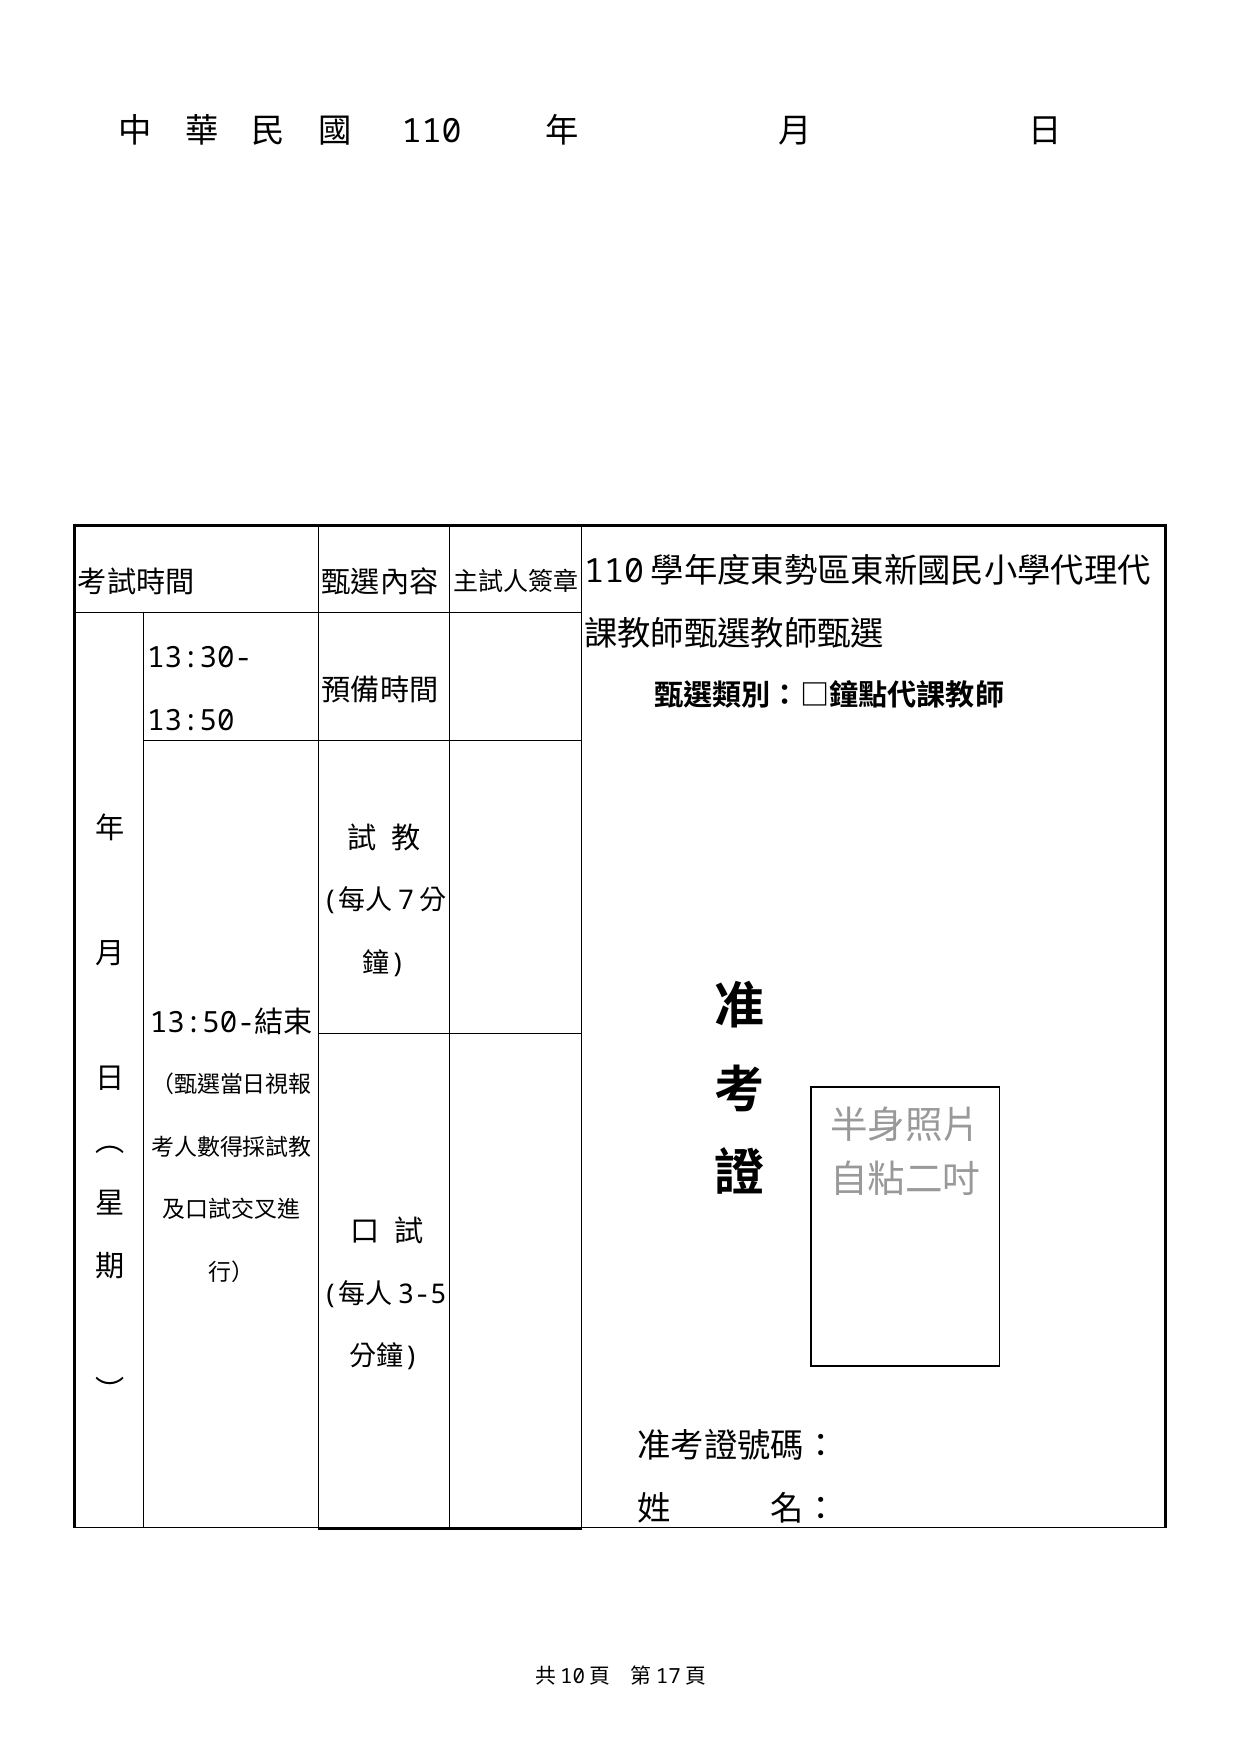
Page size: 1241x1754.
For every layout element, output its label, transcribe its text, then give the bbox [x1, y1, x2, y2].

table_cell 13:30-13:50 [144, 613, 318, 740]
table_header 主試人簽章 [450, 527, 581, 612]
table_cell 口 試 (每人3-5分鐘) [319, 1034, 449, 1527]
table_cell 13:50-結束 （甄選當日視報考人數得採試教及口試交叉進行） [144, 741, 318, 1527]
table_cell 年 月 日 ︵ 星 期 ︶ [699, 949, 773, 1217]
table_cell [450, 613, 581, 740]
table_cell 預備時間 [319, 613, 449, 740]
table_cell [450, 741, 581, 1032]
table_header 考試時間 [76, 527, 318, 612]
table_cell [450, 1034, 581, 1527]
table_cell 試 教 (每人7分鐘) [319, 741, 449, 1032]
text 中 華 民 國 110 年 月 日 [118, 86, 1122, 148]
table_cell 年 月 日 ︵ 星 期 ︶ [76, 613, 143, 1527]
table_header 110學年度東勢區東新國民小學代理代課教師甄選教師甄選 甄選類別：□鐘點代課教師 准考證號碼： 姓 名： [582, 527, 1164, 1527]
table_header 甄選內容 [319, 527, 449, 612]
